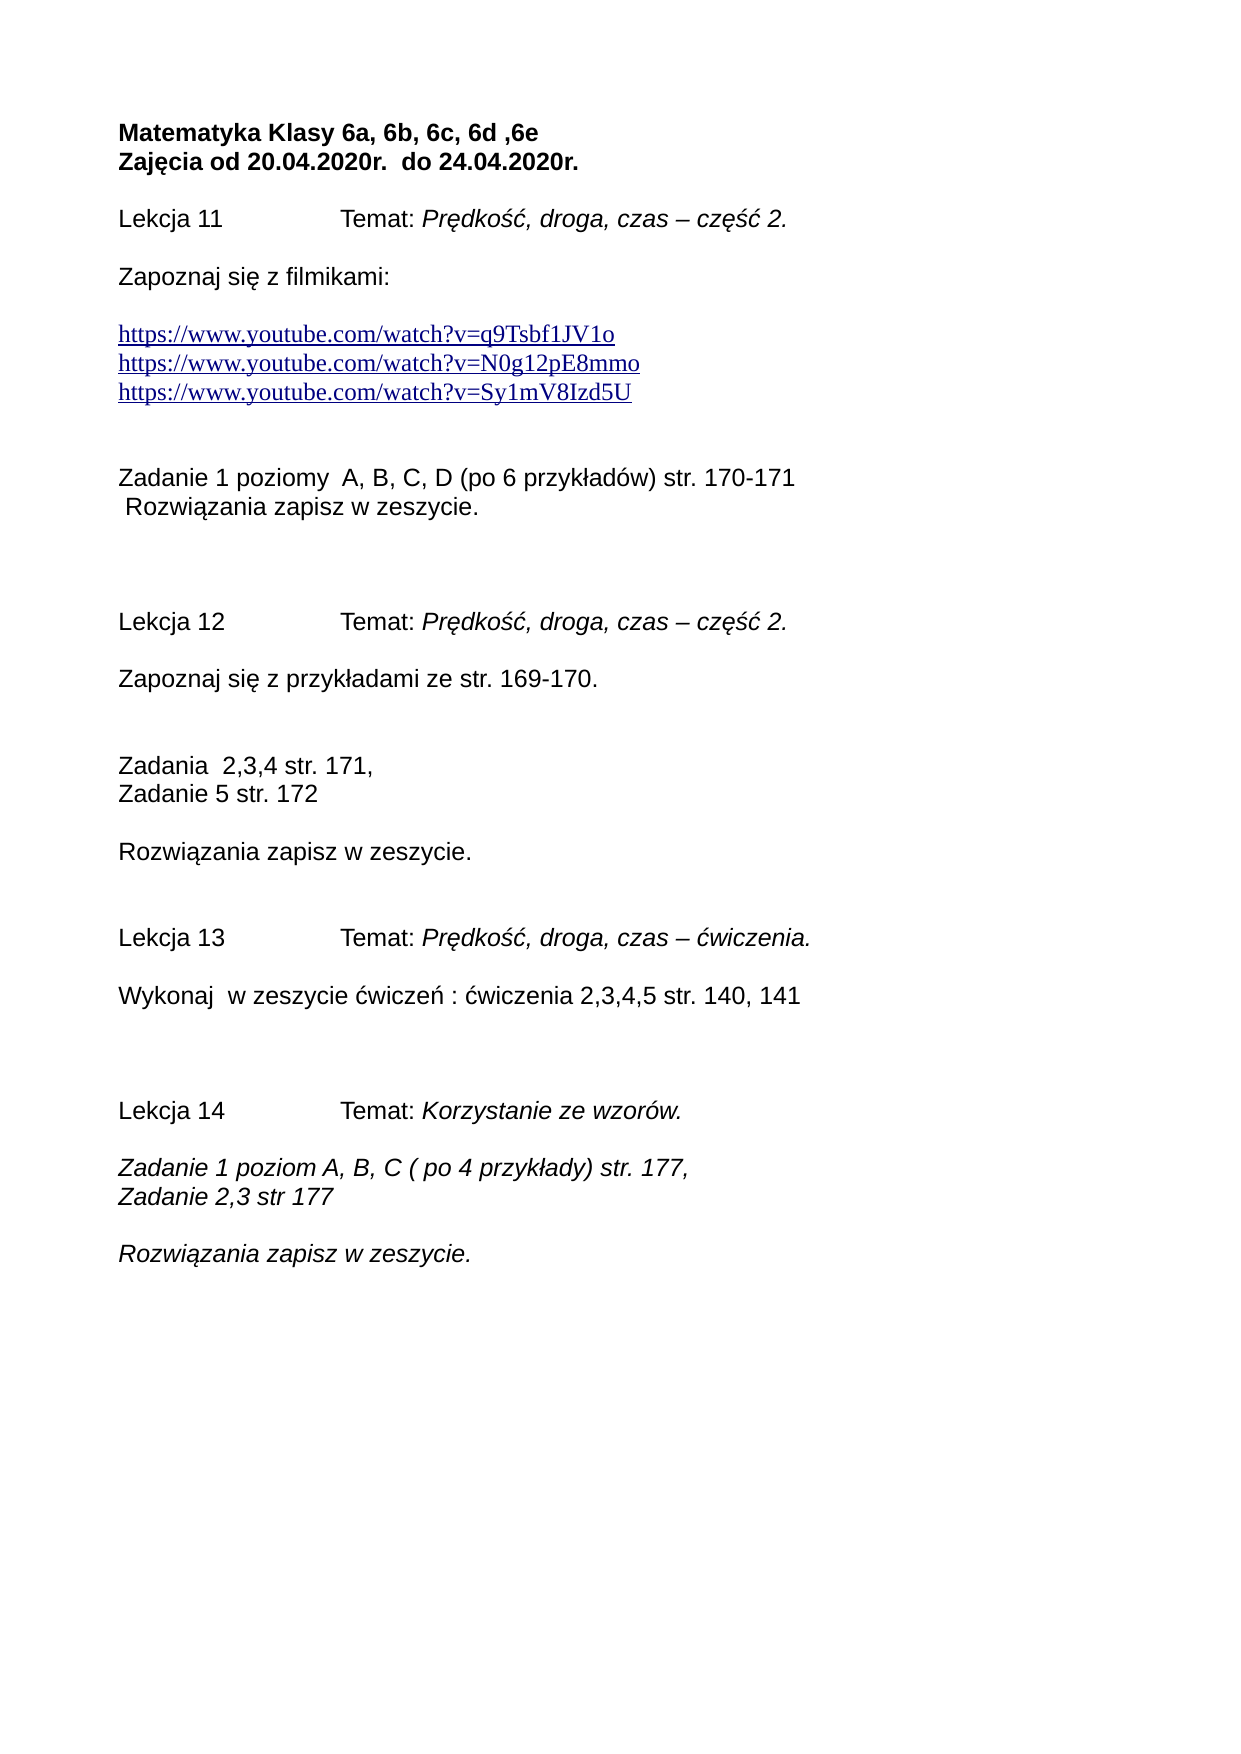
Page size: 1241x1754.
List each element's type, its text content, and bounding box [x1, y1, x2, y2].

text Rozwiązania zapisz w zeszycie. [118, 837, 1122, 866]
text Zadania 2,3,4 str. 171, [118, 751, 1122, 779]
text Rozwiązania zapisz w zeszycie. [118, 1239, 1122, 1268]
text Zadanie 2,3 str 177 [118, 1182, 1122, 1211]
text Zapoznaj się z przykładami ze str. 169-170. [118, 664, 1122, 693]
text https://www.youtube.com/watch?v=q9Tsbf1JV1o [118, 319, 1122, 348]
text Wykonaj w zeszycie ćwiczeń : ćwiczenia 2,3,4,5 str. 140, 141 [118, 981, 1122, 1009]
text Zadanie 1 poziom A, B, C ( po 4 przykłady) str. 177, [118, 1153, 1122, 1182]
text Lekcja 14 Temat: Korzystanie ze wzorów. [118, 1096, 1122, 1124]
text https://www.youtube.com/watch?v=N0g12pE8mmo [118, 348, 1122, 377]
text https://www.youtube.com/watch?v=Sy1mV8Izd5U [118, 377, 1122, 406]
text Rozwiązania zapisz w zeszycie. [118, 492, 1122, 521]
text Matematyka Klasy 6a, 6b, 6c, 6d ,6e [118, 118, 1122, 147]
text Zadanie 1 poziomy A, B, C, D (po 6 przykładów) str. 170-171 [118, 463, 1122, 492]
text Lekcja 12 Temat: Prędkość, droga, czas – część 2. [118, 607, 1122, 636]
text Zapoznaj się z filmikami: [118, 262, 1122, 291]
text Lekcja 13 Temat: Prędkość, droga, czas – ćwiczenia. [118, 923, 1122, 952]
text Zajęcia od 20.04.2020r. do 24.04.2020r. [118, 147, 1122, 176]
text Zadanie 5 str. 172 [118, 779, 1122, 808]
text Lekcja 11 Temat: Prędkość, droga, czas – część 2. [118, 204, 1122, 233]
